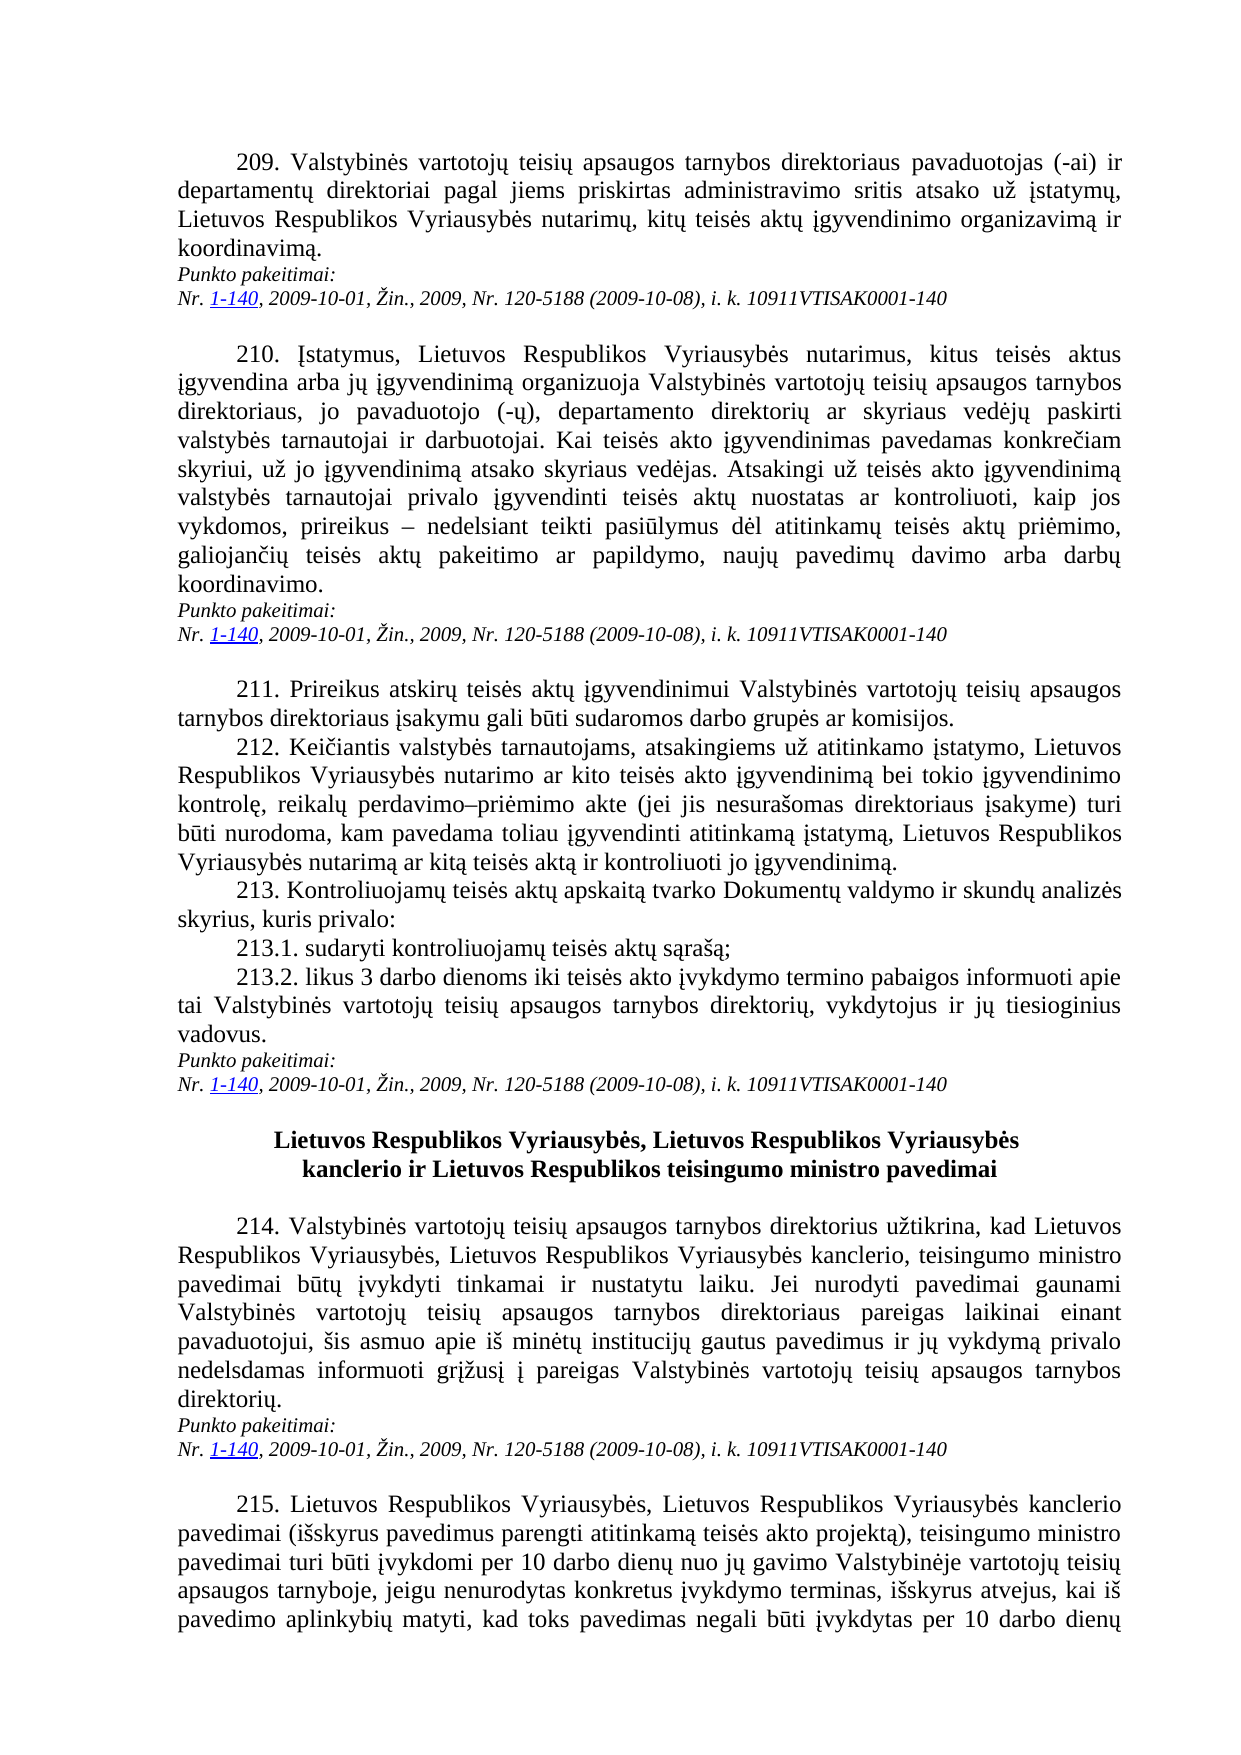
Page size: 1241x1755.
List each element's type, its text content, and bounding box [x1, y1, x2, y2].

text 214. Valstybinės vartotojų teisių apsaugos tarnybos direktorius užtikrina, kad Lietuvos Respublikos Vyriausybės, Lietuvos Respublikos Vyriausybės kanclerio, teisingumo ministro pavedimai būtų įvykdyti tinkamai ir nustatytu laiku. Jei nurodyti pavedimai gaunami Valstybinės vartotojų teisių apsaugos tarnybos direktoriaus pareigas laikinai einant pavaduotojui, šis asmuo apie iš minėtų institucijų gautus pavedimus ir jų vykdymą privalo nedelsdamas informuoti grįžusį į pareigas Valstybinės vartotojų teisių apsaugos tarnybos direktorių. [177, 1211, 1122, 1412]
text Nr. 1-140, 2009-10-01, Žin., 2009, Nr. 120-5188 (2009-10-08), i. k. 10911VTISAK0001-140 [177, 622, 1122, 646]
text Lietuvos Respublikos Vyriausybės, Lietuvos Respublikos Vyriausybės kanclerio ir Lietuvos Respublikos teisingumo ministro pavedimai [177, 1125, 1122, 1182]
text Punkto pakeitimai: [177, 1412, 1122, 1437]
text Punkto pakeitimai: [177, 597, 1122, 622]
text 213.1. sudaryti kontroliuojamų teisės aktų sąrašą; [177, 933, 1122, 962]
text 213.2. likus 3 darbo dienoms iki teisės akto įvykdymo termino pabaigos informuoti apie tai Valstybinės vartotojų teisių apsaugos tarnybos direktorių, vykdytojus ir jų tiesioginius vadovus. [177, 962, 1122, 1048]
text 215. Lietuvos Respublikos Vyriausybės, Lietuvos Respublikos Vyriausybės kanclerio pavedimai (išskyrus pavedimus parengti atitinkamą teisės akto projektą), teisingumo ministro pavedimai turi būti įvykdomi per 10 darbo dienų nuo jų gavimo Valstybinėje vartotojų teisių apsaugos tarnyboje, jeigu nenurodytas konkretus įvykdymo terminas, išskyrus atvejus, kai iš pavedimo aplinkybių matyti, kad toks pavedimas negali būti įvykdytas per 10 darbo dienų [177, 1489, 1122, 1633]
text 211. Prireikus atskirų teisės aktų įgyvendinimui Valstybinės vartotojų teisių apsaugos tarnybos direktoriaus įsakymu gali būti sudaromos darbo grupės ar komisijos. [177, 674, 1122, 732]
text 212. Keičiantis valstybės tarnautojams, atsakingiems už atitinkamo įstatymo, Lietuvos Respublikos Vyriausybės nutarimo ar kito teisės akto įgyvendinimą bei tokio įgyvendinimo kontrolę, reikalų perdavimo–priėmimo akte (jei jis nesurašomas direktoriaus įsakyme) turi būti nurodoma, kam pavedama toliau įgyvendinti atitinkamą įstatymą, Lietuvos Respublikos Vyriausybės nutarimą ar kitą teisės aktą ir kontroliuoti jo įgyvendinimą. [177, 732, 1122, 876]
text Nr. 1-140, 2009-10-01, Žin., 2009, Nr. 120-5188 (2009-10-08), i. k. 10911VTISAK0001-140 [177, 286, 1122, 310]
text Punkto pakeitimai: [177, 1048, 1122, 1072]
text 213. Kontroliuojamų teisės aktų apskaitą tvarko Dokumentų valdymo ir skundų analizės skyrius, kuris privalo: [177, 876, 1122, 933]
text Nr. 1-140, 2009-10-01, Žin., 2009, Nr. 120-5188 (2009-10-08), i. k. 10911VTISAK0001-140 [177, 1437, 1122, 1461]
text 209. Valstybinės vartotojų teisių apsaugos tarnybos direktoriaus pavaduotojas (-ai) ir departamentų direktoriai pagal jiems priskirtas administravimo sritis atsako už įstatymų, Lietuvos Respublikos Vyriausybės nutarimų, kitų teisės aktų įgyvendinimo organizavimą ir koordinavimą. [177, 147, 1122, 262]
text Punkto pakeitimai: [177, 262, 1122, 286]
text 210. Įstatymus, Lietuvos Respublikos Vyriausybės nutarimus, kitus teisės aktus įgyvendina arba jų įgyvendinimą organizuoja Valstybinės vartotojų teisių apsaugos tarnybos direktoriaus, jo pavaduotojo (-ų), departamento direktorių ar skyriaus vedėjų paskirti valstybės tarnautojai ir darbuotojai. Kai teisės akto įgyvendinimas pavedamas konkrečiam skyriui, už jo įgyvendinimą atsako skyriaus vedėjas. Atsakingi už teisės akto įgyvendinimą valstybės tarnautojai privalo įgyvendinti teisės aktų nuostatas ar kontroliuoti, kaip jos vykdomos, prireikus – nedelsiant teikti pasiūlymus dėl atitinkamų teisės aktų priėmimo, galiojančių teisės aktų pakeitimo ar papildymo, naujų pavedimų davimo arba darbų koordinavimo. [177, 339, 1122, 597]
text Nr. 1-140, 2009-10-01, Žin., 2009, Nr. 120-5188 (2009-10-08), i. k. 10911VTISAK0001-140 [177, 1072, 1122, 1096]
